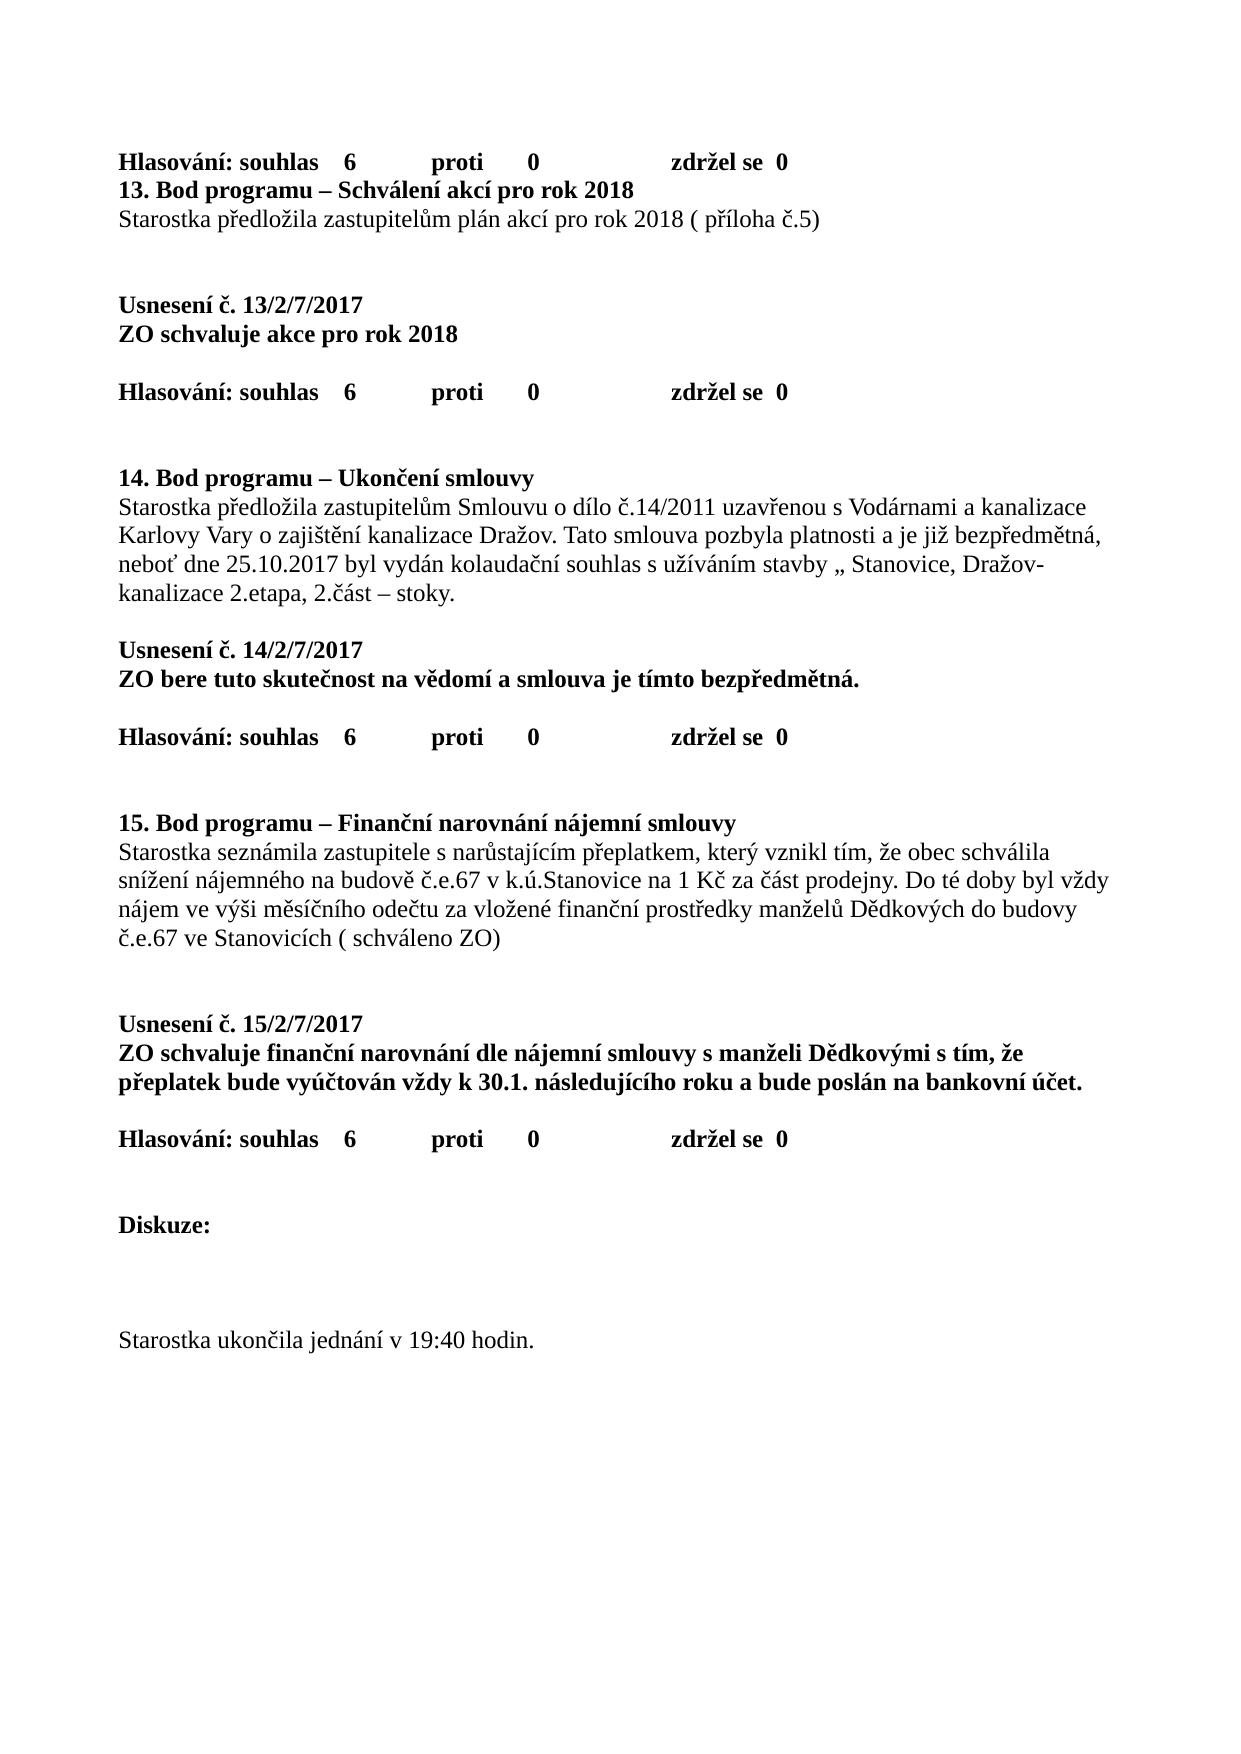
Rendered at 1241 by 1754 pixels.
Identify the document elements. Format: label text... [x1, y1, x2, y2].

text Starostka předložila zastupitelům Smlouvu o dílo č.14/2011 uzavřenou s Vodárnami a kanalizace Karlovy Vary o zajištění kanalizace Dražov. Tato smlouva pozbyla platnosti a je již bezpředmětná, neboť dne 25.10.2017 byl vydán kolaudační souhlas s užíváním stavby „ Stanovice, Dražov- kanalizace 2.etapa, 2.část – stoky. [118, 492, 1122, 607]
text ZO schvaluje finanční narovnání dle nájemní smlouvy s manželi Dědkovými s tím, že přeplatek bude vyúčtován vždy k 30.1. následujícího roku a bude poslán na bankovní účet. [118, 1038, 1122, 1096]
text Hlasování: souhlas 6 proti 0 zdržel se 0 [118, 722, 1122, 751]
text ZO bere tuto skutečnost na vědomí a smlouva je tímto bezpředmětná. [118, 664, 1122, 693]
text Usnesení č. 13/2/7/2017 [118, 291, 1122, 319]
text 14. Bod programu – Ukončení smlouvy [118, 463, 1122, 492]
text Starostka předložila zastupitelům plán akcí pro rok 2018 ( příloha č.5) [118, 204, 1122, 233]
text Usnesení č. 15/2/7/2017 [118, 1009, 1122, 1038]
text 13. Bod programu – Schválení akcí pro rok 2018 [118, 176, 1122, 204]
text Starostka seznámila zastupitele s narůstajícím přeplatkem, který vznikl tím, že obec schválila snížení nájemného na budově č.e.67 v k.ú.Stanovice na 1 Kč za část prodejny. Do té doby byl vždy nájem ve výši měsíčního odečtu za vložené finanční prostředky manželů Dědkových do budovy č.e.67 ve Stanovicích ( schváleno ZO) [118, 837, 1122, 952]
text 15. Bod programu – Finanční narovnání nájemní smlouvy [118, 808, 1122, 837]
text Diskuze: [118, 1211, 1122, 1239]
text Hlasování: souhlas 6 proti 0 zdržel se 0 [118, 147, 1122, 176]
text ZO schvaluje akce pro rok 2018 [118, 319, 1122, 348]
text Hlasování: souhlas 6 proti 0 zdržel se 0 [118, 1124, 1122, 1153]
text Hlasování: souhlas 6 proti 0 zdržel se 0 [118, 377, 1122, 406]
text Starostka ukončila jednání v 19:40 hodin. [118, 1326, 1122, 1354]
text Usnesení č. 14/2/7/2017 [118, 636, 1122, 664]
